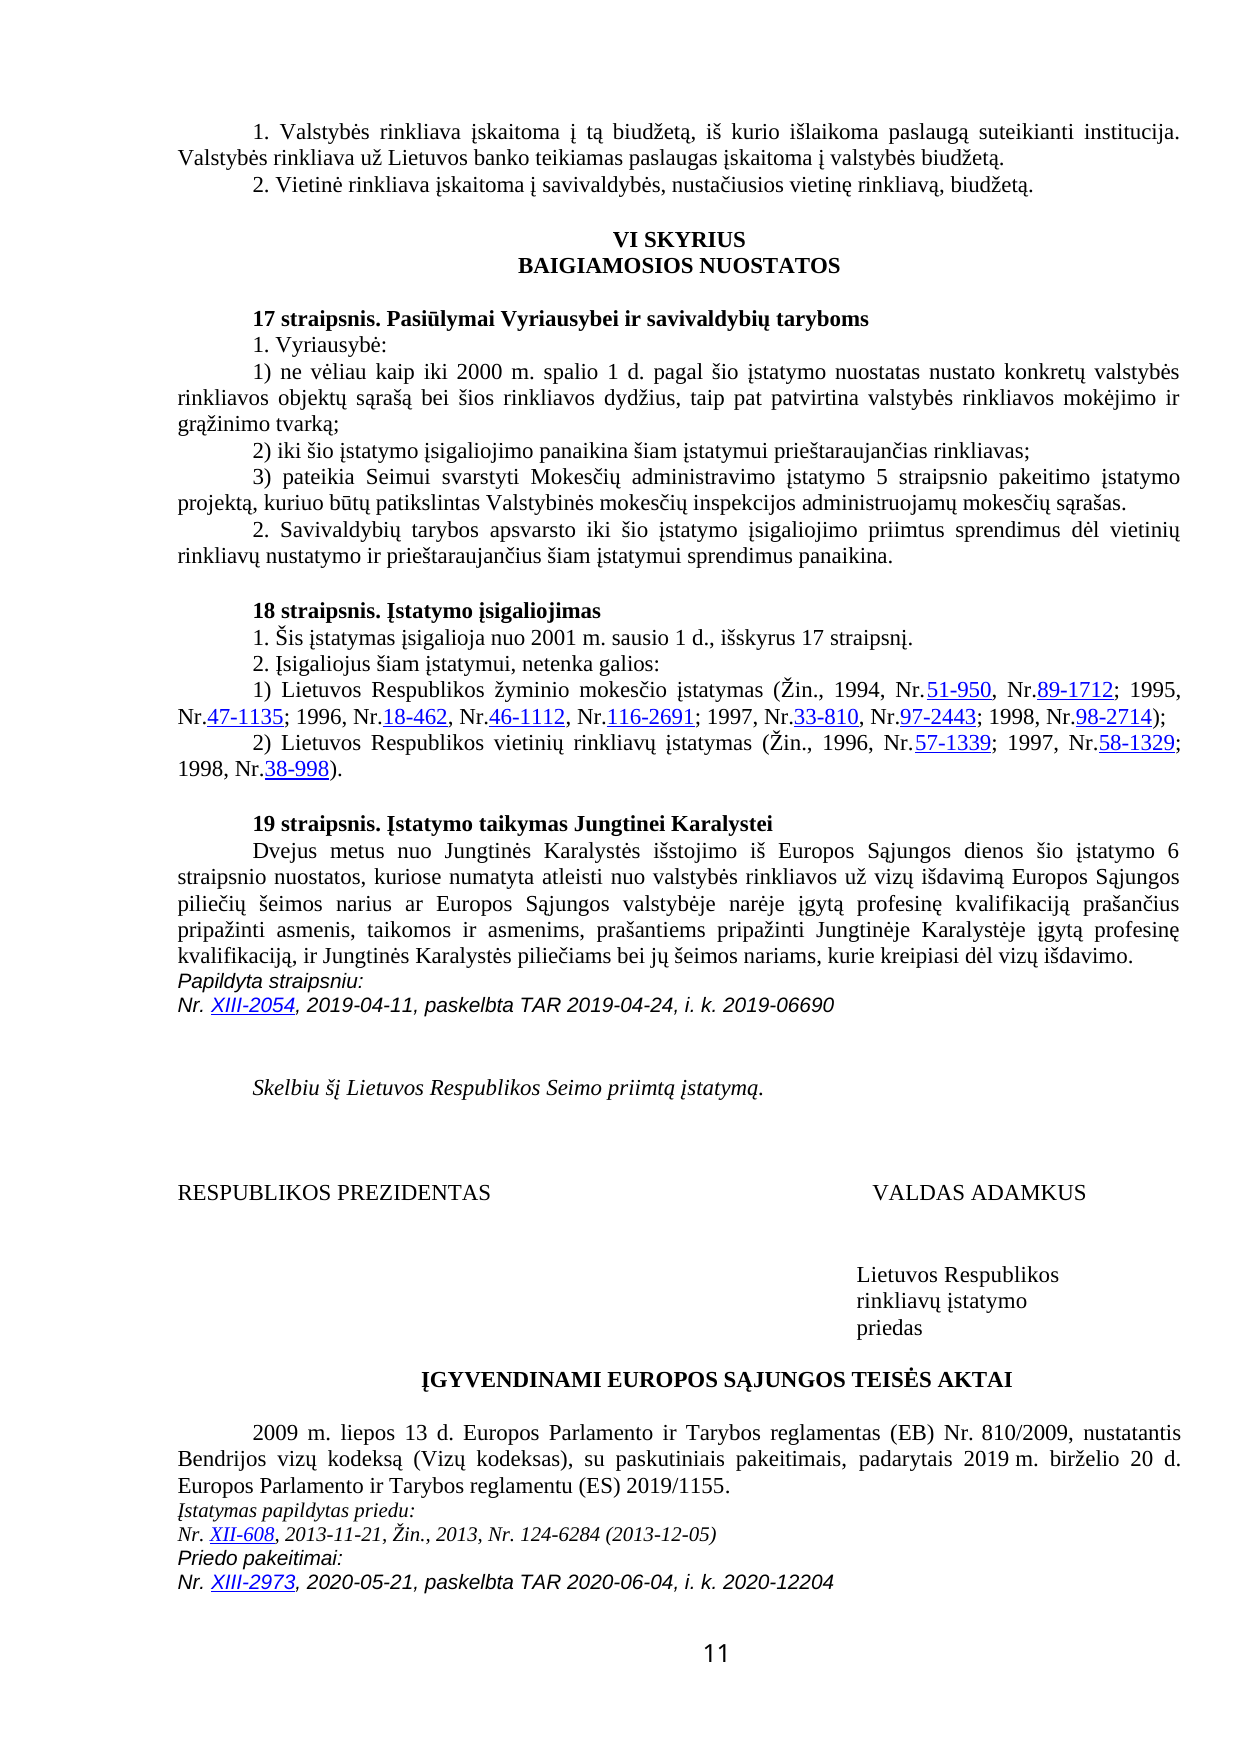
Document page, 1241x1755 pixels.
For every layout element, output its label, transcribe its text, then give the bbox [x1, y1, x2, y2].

text rinkliavų įstatymo [177, 1287, 1181, 1314]
text BAIGIAMOSIOS NUOSTATOS [177, 252, 1181, 279]
text 1. Šis įstatymas įsigalioja nuo 2001 m. sausio 1 d., išskyrus 17 straipsnį. [177, 624, 1181, 650]
text VI SKYRIUS [177, 226, 1181, 252]
text Nr. XIII-2054, 2019-04-11, paskelbta TAR 2019-04-24, i. k. 2019-06690 [177, 993, 1181, 1017]
text Nr. XIII-2973, 2020-05-21, paskelbta TAR 2020-06-04, i. k. 2020-12204 [177, 1570, 1181, 1594]
text Priedo pakeitimai: [177, 1546, 1181, 1570]
text RESPUBLIKOS PREZIDENTAS VALDAS ADAMKUS [177, 1179, 1181, 1206]
text Dvejus metus nuo Jungtinės Karalystės išstojimo iš Europos Sąjungos dienos šio įstatymo 6 straipsnio nuostatos, kuriose numatyta atleisti nuo valstybės rinkliavos už vizų išdavimą Europos Sąjungos piliečių šeimos narius ar Europos Sąjungos valstybėje narėje įgytą profesinę kvalifikaciją prašančius pripažinti asmenis, taikomos ir asmenims, prašantiems pripažinti Jungtinėje Karalystėje įgytą profesinę kvalifikaciją, ir Jungtinės Karalystės piliečiams bei jų šeimos nariams, kurie kreipiasi dėl vizų išdavimo. [177, 837, 1181, 969]
text 19 straipsnis. Įstatymo taikymas Jungtinei Karalystei [177, 811, 1181, 837]
text 3) pateikia Seimui svarstyti Mokesčių administravimo įstatymo 5 straipsnio pakeitimo įstatymo projektą, kuriuo būtų patikslintas Valstybinės mokesčių inspekcijos administruojamų mokesčių sąrašas. [177, 463, 1181, 516]
text 2. Savivaldybių tarybos apsvarsto iki šio įstatymo įsigaliojimo priimtus sprendimus dėl vietinių rinkliavų nustatymo ir prieštaraujančius šiam įstatymui sprendimus panaikina. [177, 516, 1181, 568]
text Įstatymas papildytas priedu: [177, 1498, 1181, 1522]
text 1) ne vėliau kaip iki 2000 m. spalio 1 d. pagal šio įstatymo nuostatas nustato konkretų valstybės rinkliavos objektų sąrašą bei šios rinkliavos dydžius, taip pat patvirtina valstybės rinkliavos mokėjimo ir grąžinimo tvarką; [177, 358, 1181, 437]
text Lietuvos Respublikos [177, 1261, 1181, 1287]
text 2. Vietinė rinkliava įskaitoma į savivaldybės, nustačiusios vietinę rinkliavą, biudžetą. [177, 171, 1181, 197]
text Skelbiu šį Lietuvos Respublikos Seimo priimtą įstatymą. [177, 1074, 1181, 1100]
text 2) Lietuvos Respublikos vietinių rinkliavų įstatymas (Žin., 1996, Nr.57-1339; 1997, Nr.58-1329; 1998, Nr.38-998). [177, 729, 1181, 782]
text Nr. XII-608, 2013-11-21, Žin., 2013, Nr. 124-6284 (2013-12-05) [177, 1522, 1181, 1546]
text 1) Lietuvos Respublikos žyminio mokesčio įstatymas (Žin., 1994, Nr.51-950, Nr.89-1712; 1995, Nr.47-1135; 1996, Nr.18-462, Nr.46-1112, Nr.116-2691; 1997, Nr.33-810, Nr.97-2443; 1998, Nr.98-2714); [177, 676, 1181, 729]
text 2) iki šio įstatymo įsigaliojimo panaikina šiam įstatymui prieštaraujančias rinkliavas; [177, 437, 1181, 463]
text priedas [177, 1314, 1181, 1340]
text 2009 m. liepos 13 d. Europos Parlamento ir Tarybos reglamentas (EB) Nr. 810/2009, nustatantis Bendrijos vizų kodeksą (Vizų kodeksas), su paskutiniais pakeitimais, padarytais 2019 m. birželio 20 d. Europos Parlamento ir Tarybos reglamentu (ES) 2019/1155. [177, 1419, 1181, 1498]
text 1. Vyriausybė: [177, 331, 1181, 358]
text 1. Valstybės rinkliava įskaitoma į tą biudžetą, iš kurio išlaikoma paslaugą suteikianti institucija. Valstybės rinkliava už Lietuvos banko teikiamas paslaugas įskaitoma į valstybės biudžetą. [177, 118, 1181, 171]
text 18 straipsnis. Įstatymo įsigaliojimas [177, 597, 1181, 624]
text ĮGYVENDINAMI EUROPOS SĄJUNGOS TEISĖS AKTAI [177, 1366, 1181, 1393]
text 2. Įsigaliojus šiam įstatymui, netenka galios: [177, 650, 1181, 676]
text 17 straipsnis. Pasiūlymai Vyriausybei ir savivaldybių taryboms [177, 305, 1181, 331]
text Papildyta straipsniu: [177, 969, 1181, 993]
